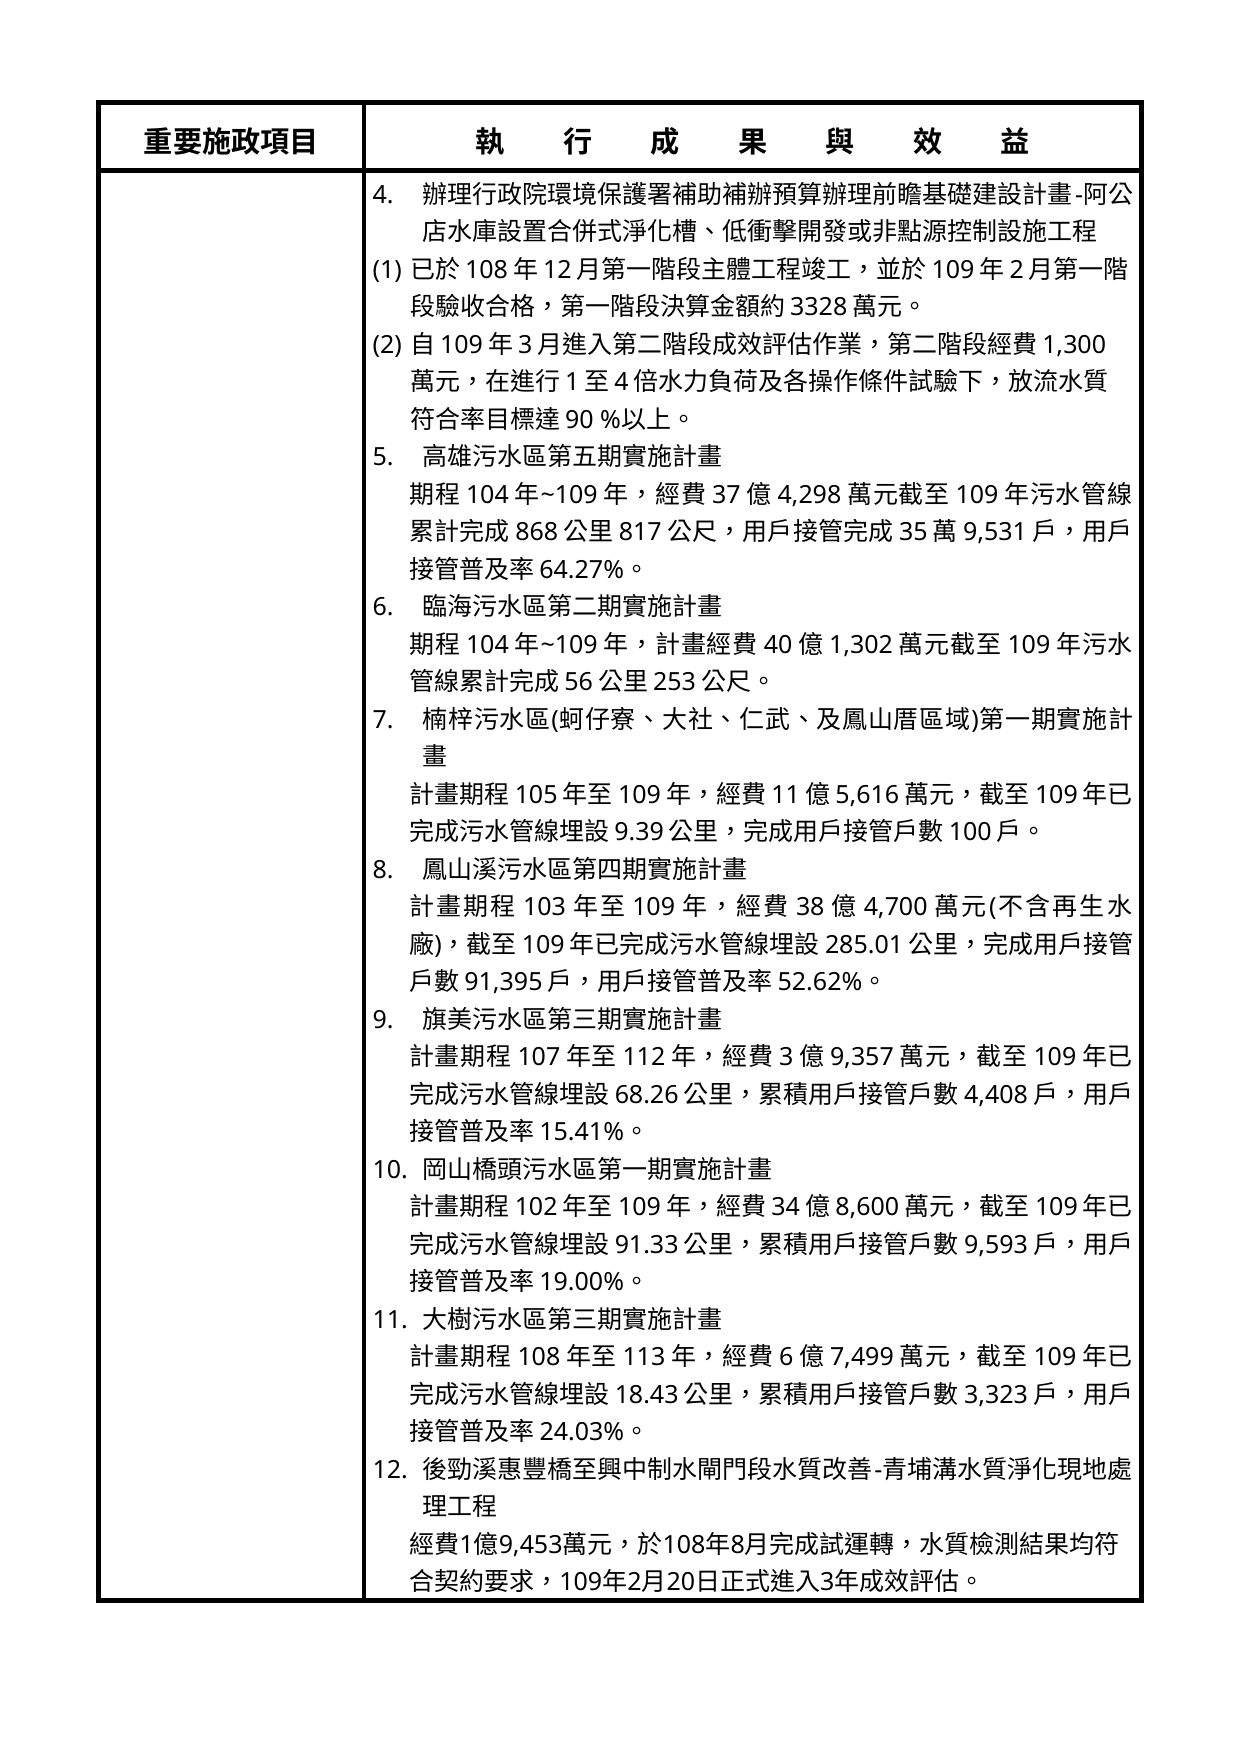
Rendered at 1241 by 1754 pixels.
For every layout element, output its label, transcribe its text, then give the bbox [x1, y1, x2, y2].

table_header 重要施政項目 [101, 105, 362, 168]
table_header 執 行 成 果 與 效 益 [366, 105, 1139, 168]
table_cell 壹、一般行政 一、行政管理 二、業務管理 貳、營運行政—營運管理 參、水質保護工程—污水系統 肆、水利工程 一、排水防洪 二、溝渠及防洪設施維護 伍、水土保持 [101, 173, 362, 1598]
table_cell 1.簡化公文管理流程，提升公文時效，全年總收文計7萬146件，發文計4萬1,577件，公文歸檔計10萬2,359件。 2.為提升公文處理品質，辦理公文講習2梯次，並舉辦公文檢查1,004件。 3.全年重要政令宣導共104件。 1.加強列管案件處理，全年專案管制案件計有： (1)市長信箱：905案。 (2)局處長電子信箱案件：127案。 (3)人民陳情案：6779案。 (4)市容查報案：165案。 2.管考施政計畫府管工程共計9項，每月準時彙整、提報工程進度管制表，以確實掌握各案辦理情形並適時解決相關問題。 1. 依據「政府採購法」開標（含2次及以上招標）630件、議價（含評選及變更設計）174件、比價（公開取得）50件，共計854件次。 2.為加強車輛與油料之調派及管理，依規定建立公務車輛採加油卡加油等方案，有效節約能源及撙節公務預算。 3.強力宣導並實施節能減碳各類措施，完成辦公室內外省電燈具之更換，確實達到省電、省水及省油之節能減碳效應。 4.優先採購符合節能標章、環保標章等設備，達成率100%。 行政院環保署補助辦理前瞻基礎建設計畫-全國水環境改善計畫-愛河水環境改善計畫第三批次-愛河沿線污水截流系統及污水管線水位流量監測評估計畫 經費4,712萬元，分為財物採購案及專案管理案： 財物採購案：於愛河沿線截流站、鼓山區、前金區及新興區污水管網完成共119套監測設備安裝，刻正辦理階段性估驗及後續申請完工前置作業。 專案管理案：刻正辦理監測設備數據分析評估工作及建置污水管網監測預警系統、持續針對財物採購案各項提送文件審查作業。 促進民間參與鳳山溪污水處理廠放流水回收再利用BTO計畫 經費26億600萬元，目前進入營運期全量供應，每日供給臨海工業區4.5萬噸再生水量。 中區污水處理廠功能提升計畫 經費1,380萬元，109年10月開工，現階段材料送審、品質查驗、設備送驗，預計110年4月完工。 辦理行政院環境保護署補助補辦預算辦理前瞻基礎建設計畫-阿公店水庫設置合併式淨化槽、低衝擊開發或非點源控制設施工程 已於108年12月第一階段主體工程竣工，並於109年2月第一階段驗收合格，第一階段決算金額約3328萬元。 自109年3月進入第二階段成效評估作業，第二階段經費1,300萬元，在進行1至4倍水力負荷及各操作條件試驗下，放流水質符合率目標達90 %以上。 高雄污水區第五期實施計畫 期程104年~109年，經費37億4,298萬元截至109年污水管線累計完成868公里817公尺，用戶接管完成35萬9,531戶，用戶接管普及率64.27%。 臨海污水區第二期實施計畫 期程104年~109年，計畫經費40億1,302萬元截至109年污水管線累計完成56公里253公尺。 楠梓污水區(蚵仔寮、大社、仁武、及鳳山厝區域)第一期實施計畫 計畫期程105年至109年，經費11億5,616萬元，截至109年已完成污水管線埋設9.39公里，完成用戶接管戶數100戶。 鳳山溪污水區第四期實施計畫 計畫期程103年至109年，經費38億4,700萬元(不含再生水廠)，截至109年已完成污水管線埋設285.01公里，完成用戶接管戶數91,395戶，用戶接管普及率52.62%。 旗美污水區第三期實施計畫 計畫期程107年至112年，經費3億9,357萬元，截至109年已完成污水管線埋設68.26公里，累積用戶接管戶數4,408戶，用戶接管普及率15.41%。 岡山橋頭污水區第一期實施計畫 計畫期程102年至109年，經費34億8,600萬元，截至109年已完成污水管線埋設91.33公里，累積用戶接管戶數9,593戶，用戶接管普及率19.00%。 大樹污水區第三期實施計畫 計畫期程108年至113年，經費6億7,499萬元，截至109年已完成污水管線埋設18.43公里，累積用戶接管戶數3,323戶，用戶接管普及率24.03%。 後勁溪惠豐橋至興中制水閘門段水質改善-青埔溝水質淨化現地處理工程 經費1億9,453萬元，於108年8月完成試運轉，水質檢測結果均符合契約要求，109年2月20日正式進入3年成效評估。 行政院環保署補助辦理前瞻基礎建設計畫-全國水環境改善計畫-愛河水環境改善計畫第三批次-愛河上游北屋暨九番埤排水水質淨化現地處理工程 經費1億4千萬元，於109年1月開工，預計110年4月完工，後執行3個月的試運轉，預計處理愛河上游每日注入約1萬5千噸乾淨基礎流量。 楠梓污水下水道系統BOT案 民間投資建設經費52億元，已完成污水管線建置長度計124公里810公尺，現為營運階段。 楠梓污水下水道系統BOT案專案管理服務技術案第四-五期 本案計畫第四期經費2,985萬元、第五期經費3,229萬元，委託專業顧問公司擔任專案管理顧問(PCM)，協助審閱民間機構所提相關送審文件、關鍵課題提出履約管理意見(包含工程、財務以及法律之專業意見)、督導民間機構管網工程品質及污水處理廠營運管理，每月召開會議就營運管理督導辦理情形進行報告，並於每季召開工作檢討會議，掌握楠梓BOT計畫執行之進度。 楠梓污水下水道系統BOT案-政府應辦工程 計畫經費35.57億元(95~130年)，截至109年污水管線 累計完成187公里350公尺，用戶接管完成4萬6,888戶，用戶接管普及率43.58%。 輔導建築物地下層既有化糞池廢除或改設為污水坑補助計畫 (1)108及109年編列規劃費200萬元。 (2)108年第一階段現場勘查212件(累計1741件) ，108年第二階段資格圖說審查申請21件(累計83件) ，108年第三階段書面審查及完工17件(累計45件)。 (3)109年第一階段現場勘查72件(累計1813件) ，109年第二階段資格圖說審查申請29件(累計112件) ，109年第三階段書面審查及完工12件(累計56件)。 內政部補助辦理前瞻基礎建設計畫-全國水環境改善計畫-愛河水環境改善計畫第二批次-中區污水處理廠功能提升計畫-東沙環礁國家公園旗津區中興里水環境改善 經費1億5,647萬元，海管處於108年8月開工，預計110年4月完工。 再生水工程推動計畫臨海廠 民間機構投資經費計40.99億元，於107年10月31日簽約，預定於110年底完工，111年初每日可處理5.5萬噸民生污水，供應3.3萬噸再生水予臨海工業區。 旗山區第五號排水治理工程第二期： 經費4,509萬元，辦理旗山區第五號排水中上游段截彎取直約200公尺，預計110年3月完成發包。 旗山區二仁圳下游分洪應急工程 經費3,589萬元，109年5月完工，新設分洪箱涵240公尺、水閘門改善2處。 美濃區福安排水瓶頸段橋梁改善治理工程 經費2,850萬元，辦理福安排水整治長度約330公尺及2座橋梁改善，於109年4月完工，有效改善當地淹水情形。 美濃區福美路582巷道排水改善工程 經費178萬元，委託美濃區公所代辦，於109年6月完工，避免汛期雨水溢淹民宅。 美濃區福安排水1K+362瓶頸段改善治理工程： 經費4,340萬元，辦理福安排水整治長度約170公尺及1座橋梁改建，於109年11月完工，有效改善當地淹水情形。 美濃竹子門排水改善工程第二工區 經費7,616萬元，辦理竹子門排水改善左岸新設護岸304公尺、右岸新設擋水牆63.5公尺，已於109年12月完工。 美濃山下排水收集系統改善工程先期改善工程 經費4,740萬元，辦理山下排水渠道整治，將原渠寬2公尺，拓寬為3公尺，整治長度約700公尺，已於109年11月開工，預計110年8月完工。 美濃排水中下游段整建工程 經費1億2414萬，辦理美濃排水護岸整治、改建橋樑一座，將原渠寬8～15公尺，拓寬為15公尺，整治長度約300公尺，已於109年10月完成用地取得，預計110年3月完成發包。 美濃湖排水渠道整建工程1K+309~2K+145 經費2億7400萬，辦理美濃湖排水護岸整治，將原渠寬23～67公尺，拓寬31～68公尺，整治長度約830公尺，預計111年6月完成用地取得，112年底完工。 湖內區西挖支線（0k+000~1k+450）排水路渠道拓寬工程 經費7,264萬元，已於110年2月開工， 110年底完工，改善湖內區劉家里、海山里、海埔里社區一帶共約51公頃淹水問題。 湖內區大湖地區L幹線雨水下水道及抽水站工程 經費1億4,000萬元，為改善湖內區田尾里社區一帶積淹水，興建箱涵(2.3公尺*(1.5~2)公尺)長度約1,095公尺及7.5CMS抽水站，預計110年12月開工。 湖內區湖內地區雨水下水道系統規劃檢討 經費500萬元，預定辦理規劃湖內都市計畫區內382.264公頃土地，以配合現有計畫改善方案及調整排水系統分區等方式，提出積淹問題之解決對策分析，預計於110年底完成該都市計畫區之淹水改善檢討與規劃。 茄萣區崎漏路正順宮周邊海水溢淹改善應急工程 經費550萬元，將既有護岸加高約20公分防洪牆，並新設2座集水井，安裝4組沉水泵浦交替運轉適時抽排水，可有效改善當地大潮期間低窪地區積淹水問題，於109年2月完工。 茄萣區雨水下水道系統規劃檢討 經費530萬元，預定辦理規劃湖內都市計畫區內657公頃土地（含區外排水面積202.59公頃），以配合現有計畫改善方案及調整排水系統分區等方式，提出積淹問題之解決對策分析，預計於110年底完成該都市計畫區之淹水改善檢討與規劃。 路竹區三公路排水應急工程 經費1,500萬元，設置閘門(W*H=4.3M*2.5M)兩座及移動式抽水機(0.3cms)，於109年3月完工，改善頂寮里三公宮前一帶因漲潮造成之積（淹）水問題。 永安區永達路排水系統治理工程 經費8,000萬元，辦理永達路原有排水箱涵W*H=1.5公尺*1公尺，改建為W*H=2.5公尺*1.8公尺，長度460公尺，108年11月開工，預計110年10月完工。 彌陀區各抽水站設施改善應急工程 經費1,560萬元，東三及東四抽水站各新增1台500kW發電機組，於109年1月9日正式進入運轉，經歷109年豪雨均能有效正常運作維持抽水站防汛功能，改善當地淹水問題。 梓官區中正路抽水站新建工程 經費1億445萬元，於109年12月完工，改善中正路與港十街口一帶積淹水情形。 岡山區岡山路排水改善工程 經費870萬元，於109年12月完工，解決岡山區岡山路道路二側（壽天路-維新路）側溝通水斷面不足所致淹水問題。 岡山區岡山路西側壽天路-維新路排水改善工程 經費581萬元，預計於110年4月完工，解決岡山區岡山路道路二側側溝通水斷面不足所致淹水問題。 岡山區忠孝路雨水下水道工程 經費550萬5000元，新建箱涵W*H=1.2公尺*1.2公尺，長度138米，於109年3月開工因管線問題12月解約，預計於110年3月重新發包，110年7月完工，改善忠孝路周圍排水情形。 岡山區五甲尾滯蓄洪池工程 經費7億7,621萬元，辦理滯洪池工程1座(面積12.5公頃、滯洪量約60萬噸)，側溢流堰1處、出流工1處、聯通箱涵1處、水防道道路，目前施工中，預計110年12月完工。 岡山區潭底區域淹水改善計畫治理工程 改建潭底小排水雙側坡面護岸長度430公尺，增加田厝排水左岸自高速公路以東既有防洪牆長度200公尺，增加潭底排水嘉峰橋上游段既有護岸高總長度137公尺；工程經費約2,370萬元，於109年2月完工。 高屏溪流域疏濬作業 (1)疏濬河段:新威大橋上游河段，經費4,350萬元，疏濬量45.54萬立方公尺，已於 109年6月完工。 (2)疏濬河段:斜張橋上下游河段，經費5,866萬元，預估疏濬量70萬立方公尺，截至109年疏濬量約19.68萬噸，預計110年6月底前完成。 大樹區九曲堂地區雨水下水道系統規劃檢討 經費392萬元，檢討規劃排水面積(含區外排水面積764公頃)1,055公頃，針對計畫範圍內現況進行排水通盤檢討及規劃，預計111年6月完成。 大社區和平路二段排水改善工程 經費1,116萬元，於109年11月完工，可加強收納和平路二段國道10號東側山區地表逕流，加速該區域排水效率，改善淹水問題。 大社區雨水下水道系統規劃檢討 經費605萬元，重新規劃檢討大社都市計畫區雨水下水道系統，評析整體雨水下水道系統效能，檢討各淹水地點排水問題，預計111年中完成。 仁武區北屋上游1k+360~1k+760第一期新設護岸應急工程 經費1400萬，辦理北屋排水護岸改善，包括植生坡面及欄杆工程，已於109年3月完工，有效地改善當地淹水情形。 仁武區高楠公路八德二路至高鐵路南下慢車道排水改善工程 經費900萬元，於109年7月完工，改善高楠公路側溝竄根束縮通水斷面所致淹水問題。 仁武區鳳仁路排水改善工程 經費1,000萬元，於109年12月完工，增設地下固定式抽水機組(0.3CMS)，將鳳仁路、澄觀路與灣內四巷一帶之地表逕流水往北排入獅龍溪，以改善減輕仁武區鳳仁、澄觀路口之淹水情況。 仁武區九番埤排水水岸環境營造計畫 總工程經費5,664萬元，辦理九番埤排水.現況渠底土方清淤改善、坡面改善、植栽整理、疏植、移植及照明工程，目前施工中，預計110年5月完工。 仁武區北屋排水及草潭埤水環境營造計畫 (1)總工程經費9,000萬元，辦理北屋排水渠道改善工程含植生坡面、園道工程。 (2)北屋渠道整治工程為愛河最後一哩路，尚未整治段皆為土溝，因此造成排水能力不足，經本案整體規劃後可增加北屋排水通水能力，並且改善仁武區水岸環境。 (3)目前因本府地政局辦理100期重劃工程辦理地上物查估作業，預計110年3月完成地上物查估公告，本案預計110年6月發包。 仁武及鳥松區曹公新圳排水約1K+198~4K+274護岸改善應急工程 經費2600萬元，提升曹公新圳防洪標準，於沿線護岸加高約30~90公分不等，長度約2,900公尺，堤後佈設11台沉水式抽水機及27處水閘門抽排內水，於109年4月完工。 鳥松區神農路水管路西側道路墊高工程 經費1,900萬元，於109年12月完工，解決因局部地勢低窪導致淹水問題。 高雄市大寮區拷潭排水上游排水改善工程 總經費1,025萬元，為改善內坑路道路側溝排水收納功能，新建南側側溝586公尺及增設鍍鋅格柵式洩水孔97處，已於109年7月完工。 高雄市大寮區內坑路道路側溝排水改善工程 總經費2,900萬元，為改善內坑路道路側溝排水收納功能，改建北側側溝加寬至1.5公尺(總長約614公尺)及新建北側過路暗溝278公尺，已於109年9月30日完工。 拷潭排水中上游治理工程(1K+620~2K+581)(第二期) 經費4億8,510萬元，計畫共分2期整治，現況護岸約8~10公尺，計畫拓寬10～14公尺，預計於110年6月完成用地取得，110年7月發包，111年底前完工。 拷潭排水中上游左岸治理工程 經費5500萬元，辦理拷潭排水渠道整治，為加速排水將原渠寬10公尺，拓寬至14公尺，整治長度約500公尺，已於110年1月開工，112年2月完工。 高雄市區鐵路地下化園道開闢雨水下水道系統興建工程 經費4,063萬元，興建並擴大澄清路排水箱涵(文化西路202巷至建國路三段間)，長度約250公尺、W*H=2.9公尺*2公尺，於109年7月完工。 鳳山區澄清路與中山西路口排水改善工程 經費361萬元，於澄清路與中山西路口箱涵瓶頸段增設600mm導水涵管分流，增加排水路，於109年11月完工，可改善上游鳳山行政中心周邊光復路二段一帶因豪大雨淹水問題。 108年度鳳山區光復路道路改善計畫 經費1,624萬元，為加速排水，增加光復路(經武路至中華街間)道路側溝斷面尺寸，長度約650公尺，於109年12月完工。 鳳山區光復路二段北側(澄清路至中山西路378巷)排水改善工程 經費660萬元，增加光復路二段北側(澄清路至中山西路378巷間)道路側溝斷面尺寸，長度約350公尺，於109年11月開工，預計110年4月完工。 楠梓區右昌元帥廟舊部落排水改善工程第二期 為改善右昌元帥廟一帶地區排水效能，於右昌街143巷新設W*H=1.2公尺*1.2公尺，長度184公尺雨水箱涵，總計畫經費3,500萬元，於109年2月完工，將可以分流方式紓解右昌市場低窪地區集中排水負荷情形。 楠梓區軍校路蔚藍海岸至和光街雨水下水道改善工程 經費1,250萬元，將既有800mm涵管改建1.2公尺*1.2公尺箱涵，長度約126公尺，於109年4月完工。 後勁溪水岸及遊憩環境營造計畫 經費8,260萬元，辦理後勁溪新台17線至益群橋沿岸施設親水步道及綠籬、節點廣場之施作，目前施工中，預計110年6月完工。 楠梓區濱海聯外道路開闢工程北段道路0K~2K+ 100第二期-東側側溝與抽水井排水改善工程 (1)經費3,500萬元，興建抽水站主體並建置一台1.5CMS抽水機組，同時銜接箱涵及東側側溝收集援中港地區地表逕流及雨水下水道系統之排水。 (2)預計110年5月開工，工期為450日曆天，抽水站設置後可改善援中港地區之排水情形。 市管區域排水楠梓排水系統規劃檢討 本案針對楠梓排水、外埔排水、大社排水、三奶壇排水及林子邊排水等五條排水路，進行外業測量、水文水理分析、改善方案擬定，已於110年2月核定成果報告，後續辦理結案作業。 鹽埕區蓬萊路排水幹線改善工程 經費2,429萬元，本案為「愛河水質改善計畫-南北大溝改善」接續工程，施作箱涵38.14公尺(W*H=6公尺*1.8公尺)，於109年3月開工，預計110年7月完工。 鼓山區與鹽埕區雨水下水道檢討規劃案 經費1,352萬元，於109年2月開工，主要工作係調查鼓山區與鹽埕區既設雨水下水道系統並針對上開行政區排水系統進行檢討規劃，預計111年12月完成，後續將依循檢討報告成果辦理排水改善。 左營區雨水下水道檢討規劃案 經費1,710萬9,200元，於109年1月開工，調查左營區既設雨水下水道系統並針對上開行政區排水系統進行檢討規劃，預計111年12月完成，後續將循檢討報告成果辦理工程改善。 鼓山區鼓山三路抽水站工程 經費1億元，興建10CMS抽水站體一座(先期裝設5CMS抽水機組，視運轉狀況再行爭取經費加裝)，工程於109年3月開工，預計110年12月完工。 新興區忠孝一路(民生一路~德智街口)雨水下水道災修復建工程 經費1,181萬元，將既有破損雨水涵管改建1.4公尺*1.4公尺雨水箱涵，長度約150公尺，已於109年2月完工。 新興區中山一路與民生一路口雨水下水道災修復建工程 經費1,176萬元，將既有內徑1.8公尺雨水涵管，全段內襯整建長度約139.5公尺，已於109年5月完工。 苓雅區武慶三路雨水下水道災後復建工程(A19幹線) 經費788萬元，將既有內徑1.5公尺雨水涵管節接縫破損修補，已於109年1月完工。 前鎮區雨水下水道檢討規劃案 經費約2,700萬元，於109年1月開工，調查前鎮區既設雨水下水道系統並針對上開行政區排水系統進行檢討規劃，預計111年12月完成，後續將循檢討報告成果辦理工程改善。 三民區寶珠溝排水整治工程 經費3億元，工程內容係自寶珠溝上游十全滯洪公園至愛河匯流口進行全長約1,450公尺的河道改善工程，除了加強渠道排水功能並建立親水空間，同時透過污水截流改善寶珠溝水質，已於109年1月完工。 三民區澄清路建國路-青年路側溝改善計畫 經費1,292萬元，將既有側溝頂板打除重建以加速排水，長度約1,100公尺，已於109年8月完工。 三民區孝順街505巷排水改善工程 經費273萬元，孝順街505巷抽水站新設截流溝及改建攔污柵設施，於110年1月完工。 小港區中林路及南星路一帶排水改善工程 經費459萬元，辦理排水改道以降低鳳林抽水站負荷並設置逆止閥防止南星大排迴流，並設置水位計等設備監測南星大排水位以掌握起抽時機，於109年5月完成。 三民區等12區橫越管清查暨強制斷管作業技術服務 經費800萬元，執行三民、苓雅、鳳山等12行政區易積淹水範圍雨水下水道橫越管檢視及釐清歸屬(200處)及執行無管線單位認領之斷管作業(58支)，已於109年11月完成。 高雄市12行政區雨水下水道箱涵修繕整建工程 經費3,125萬元，就三民、苓雅、鳳山等12行政區雨水下水道破損較嚴重處，辦理修繕補強共計45處，已於109年6月完工。 水利工程規劃設計、雨水下水道檢討規劃及興建改善計畫 經費2,983萬元，辦理燕巢區海域社區排水改善工程等6件工程，總計改善雨水下水道373公尺；及辦理岡山地區等7區排水規劃檢討共13件評估案。 中小排水設施興建修繕及環境維護計畫 補助24區公所辦理道路側溝維護工程經費1,920萬元。 經費600萬元，補助桃源、茂林及那瑪夏原住民區公所辦理道路側溝維護工程經費各200萬元。 辦理岡山地區、仁武地區、旗山地區等中小排清疏工程及公共排水零星修繕工程，經費3,970萬元。 109年經費3,450萬元，完成清疏長度約110公里20公尺，清除土方量約3萬3,425立方公尺。 道路側溝設施興建及維護計畫 經費3,600萬元，辦理道路側溝排水改善工程(旗山區南洲里華興街旁中小排排水改善工程等20件) ，已於110年1月完工，總計側溝改善長度1,700公尺。 道路側溝養護工程(養工處代辦) 經費900萬元，辦理道路側溝排水改善工程，已於109年完工，總計側溝改善360處。 全市排水興建工程 經費1.1億元，共執行「後勁溪排水中山高9K+550瓶頸段整治工程」等69件工程，完工47件，其餘案件持續執行中。 108-109年度生態檢核工作 總經費約1000萬元，內容主要係針對經濟部水利署核定之相關治理及應急工程，依公共工程委員會規定辦理提報、設計、施工及維護階段辦理生態檢核作業，結合工程設計、生態專業評估、民眾參與及資訊公開等環節，減少環境衝擊，維護生物多樣性及棲地品質，辦理內容包含旗津天聖宮海岸線保護工程、美濃湖排水、永安北溝排水、後勁溪排水、林園拷潭排水、五甲尾滯洪池、西挖支線排水等21件生態檢核作業，目前已核定期中報告，期末報告修正中，預計110年4月結案。 愛河排水及其支流規劃 (1)為改善愛河周遭淹水問題及檢討愛河就有規劃，本府水利局辦理愛河流域規劃檢案，報告內有提出改善方案，包含中游段渠道拓寬、改建或拆除渠道阻水之跨河造物，並藉由規劃檢討方案使愛河主河道通水能力增加，降低愛河主流水位，可使愛河容納周邊下水道系統排入之水體及周遭逕流量，改善市區淹水問題。 (2)規劃報告於109年12月期末報告核定，目前辦理治理計畫及用地範圍線劃設作業，俟水利署核定計畫及用地範圍線公告後，將向中央爭取經費辦理整治工程。 典寶溪排水及其支流規劃檢討 本案考量原規劃成果「高雄地區典寶溪排水整治及環境營造規劃」距今已超過10 年，近年來全球氣候異常，為有效改善淹水問題及檢討確認原規劃治理方案之成效，進行典寶溪排水及其主要支流之規劃檢討，據以評估原規劃治理方案是否需進行調整。本案目前已核定治理規劃檢討報告書，預計110年3月辦理「治理計畫」地方說明會，將意見納入治理計畫內修正並邀請外聘委員、經濟部水利署及河川局等單位召開審查會，俟治理計畫中央審查通過後，分期向中央爭取經費辦理工程整治。 後勁溪排水規劃檢討 辦理後勁溪主流、支流曹公新圳、支流獅龍溪及其他必要支流進行測量資料蒐集、治理規劃、制定堤防預定線及公告，預計110年3月辦理「治理計畫」地方說明會，將意見納入治理計畫內修正並邀請外聘委員、經濟部水利署及河川局等單位召開審查會，俟治理計畫中央審查通過後，分期向中央爭取經費辦理工程整治。 美濃竹子門排水規劃檢討 因應氣候變遷降雨強度增加，檢討排水集水區內水文條件，故於108年起辦理竹子排水規畫檢討，長度約5公里，已於109年2月完成並結案，目前已爭取中央經費辦理治理計畫，俟中央審查通過後，分期向中央爭取經費辦理工程整治。 高雄市二級海岸防護整合規劃及計畫 (1) 依據災害潛勢分析結果與土地管理需求劃設二級海岸防護區，本市管轄範圍二級海岸防護區為典寶溪口－小港區鳳鼻頭（小港區林園區交界）約38公里。 (2) 架構在「海岸管理法」基礎下，參考內政部「整體海岸管理計畫」及經濟部水利署「海岸防護整合規劃及海岸防護計畫擬定作業參考手冊」據以辦理擬定之工作。 (3) 本計畫經費880萬元，水利署於109年9月2日召開防護計畫審查會，本局已於109年10月8日轉送經濟部水利署第六河川局審查核可，內政部營建署已於109年12月9日召開第一次審查會，本府已將修正版於110年2月5日函送內政部營建署，俟大署辦理審查大會(110年3月26日)，預計110年5月公告。 高雄市管區域排水清水、東門、羌子寮溪排水系統規劃 辦理清水、東門、羌子寮溪等三條排水系統規劃（108年新增公告為區域排水），目前規劃成果已於110年1月核定，目前辦理治理計畫及用地範圍線劃設作業，俟水利署核定計畫及用地範圍線公告後，將向中央爭取經費辦理整治工程。 高雄市管區域排水福安排水系統規劃檢討 重新檢討福安排水相關水理條件，據以辦理整治，目前規劃成果已於110年2月完成，目前已爭取中央經費辦理治理計畫，俟中央審查通過後，分期向中央爭取經費辦理工程整治。 108-109年度水環境改善輔導顧問團 經費730萬元，主要工作係依行政院核定全國水環境改善計畫中高雄市水岸環境營造、水岸周邊污水截流及水質改善、水岸環境改善結合城鄉風貌營造等三大主軸為範圍進行輔導整合服務，目前已完成期末報告審核作業，預計110年3月完成。 雨水下水道清疏作業： 109年編列6,573萬元，完成清疏長度約25公里193公尺，清除土方量約2萬4,780立方公尺。 污水下水道系統維護工程 經費6,500萬元，辦理全市下水道系統檢視及修繕工程，管線檢視計約288公尺，區段翻修約3,021公尺，障礙物除約1,026公尺，既有人孔噴塗約107公尺。 區域排水清疏及設施維護工程 109年度清疏經費9,230萬元，累計總清疏長度157.8公里，清除土方量13.3萬立方公尺。 中小排水清疏作業 109年經費3,450萬元，完成清疏長度約110公里20公尺，清除土方量約3萬3,425立方公尺。 1.山坡地水土保持計畫 經費6,586萬元，辦理事項如下： (1)山坡地管理安全 為促進土地合理利用，辦理「108年度高雄市山地土地可利用度查定工作」計6,000筆土地，查定成果宜農牧地3,806筆(面積678公頃)、宜林地546筆(面積152公頃)及不屬查定範圍1,648筆(面積147公頃)，待完成驗收程序後將依法公告，俾供地政機關作為非都市土地使用地類別編定或都市計畫使用分區劃定之參據。 (2)109年度山坡地水土保持計畫 ①辦理山坡地治山防災、土石流潛勢溪流防減災工程及計畫，共計29件，其中27件於109年完工，另2件於110年2月完工。 ②執行109年行政院農業委員會水土保持局前瞻基礎建設、整體性治山防災及農村再生發展計畫，共計9件，8件於109年完工，1件於110年1月完工。 ③所執行之工程可降低山坡地潛在土砂災害，保全民眾生命財產及環境生活安全。 (3)山坡地範圍劃定及檢討變更 ①108年度發包辦理大社、燕巢、岡山、田寮及阿蓮區山坡地劃出案，劃出草案於109年11月26日辦理研商及審查會後，限期承攬廠商於110年3月提送修正資料。 ②109年高雄市小港高坪特定區山坡地範圍劃出檢討案，劃出草案於109年11月26日辦理研商及審查會後，限期承攬廠商於110年3月提送修正資料。 (4)特定水土保持區長期水土保持計畫5年通盤檢討 ①高雄市杉林區集來里(DF022)及桃源區桃源里少年溪土石流長期水土保持計畫，於109年12月22日提送核訂本辦理核定及朝全區廢止方向辦理後續事宜。 ②「高雄市六龜區荖濃里長份野溪特定水土保持區長期水土保持計畫」經行政院農業委員會核定，業依計畫分年分期實施整治完成，目前委外辦理通盤檢討。 2.六龜區荖濃里長份野溪三期整治工程 核定經費2,795萬元，銜接台20線往長份野溪主流下游及支流整治，施設護岸主流約520公尺(兩側合計)、支流約750公尺(兩側合計)、固床工及潛壩等構造物，可穩定河床及兩岸邊坡、營造野溪生態環境等，於109年7月完工，可有效保全人口80人、房舍10棟、道路200公尺、農地10公頃及坡面保護3,000平方公尺。 3.桃源區復興里上游拉庫斯溪土石防治二期工程 核定經費4,200萬元，辦理透過性調節設施工程及消能設施工程等，以維持農路上下邊坡穩定，防止河道兩側邊坡沖蝕崩塌，於109年4月開工，已於110年1月底完工。 4.內門區木柵段2309、2312等地號邊坡崩塌處理工程 核定經費1,600萬元，施作RC擋土牆約56公尺，及橫向排水工程等構造物 ，於108年5月開工，於109年2月完工。 [366, 173, 1139, 1598]
